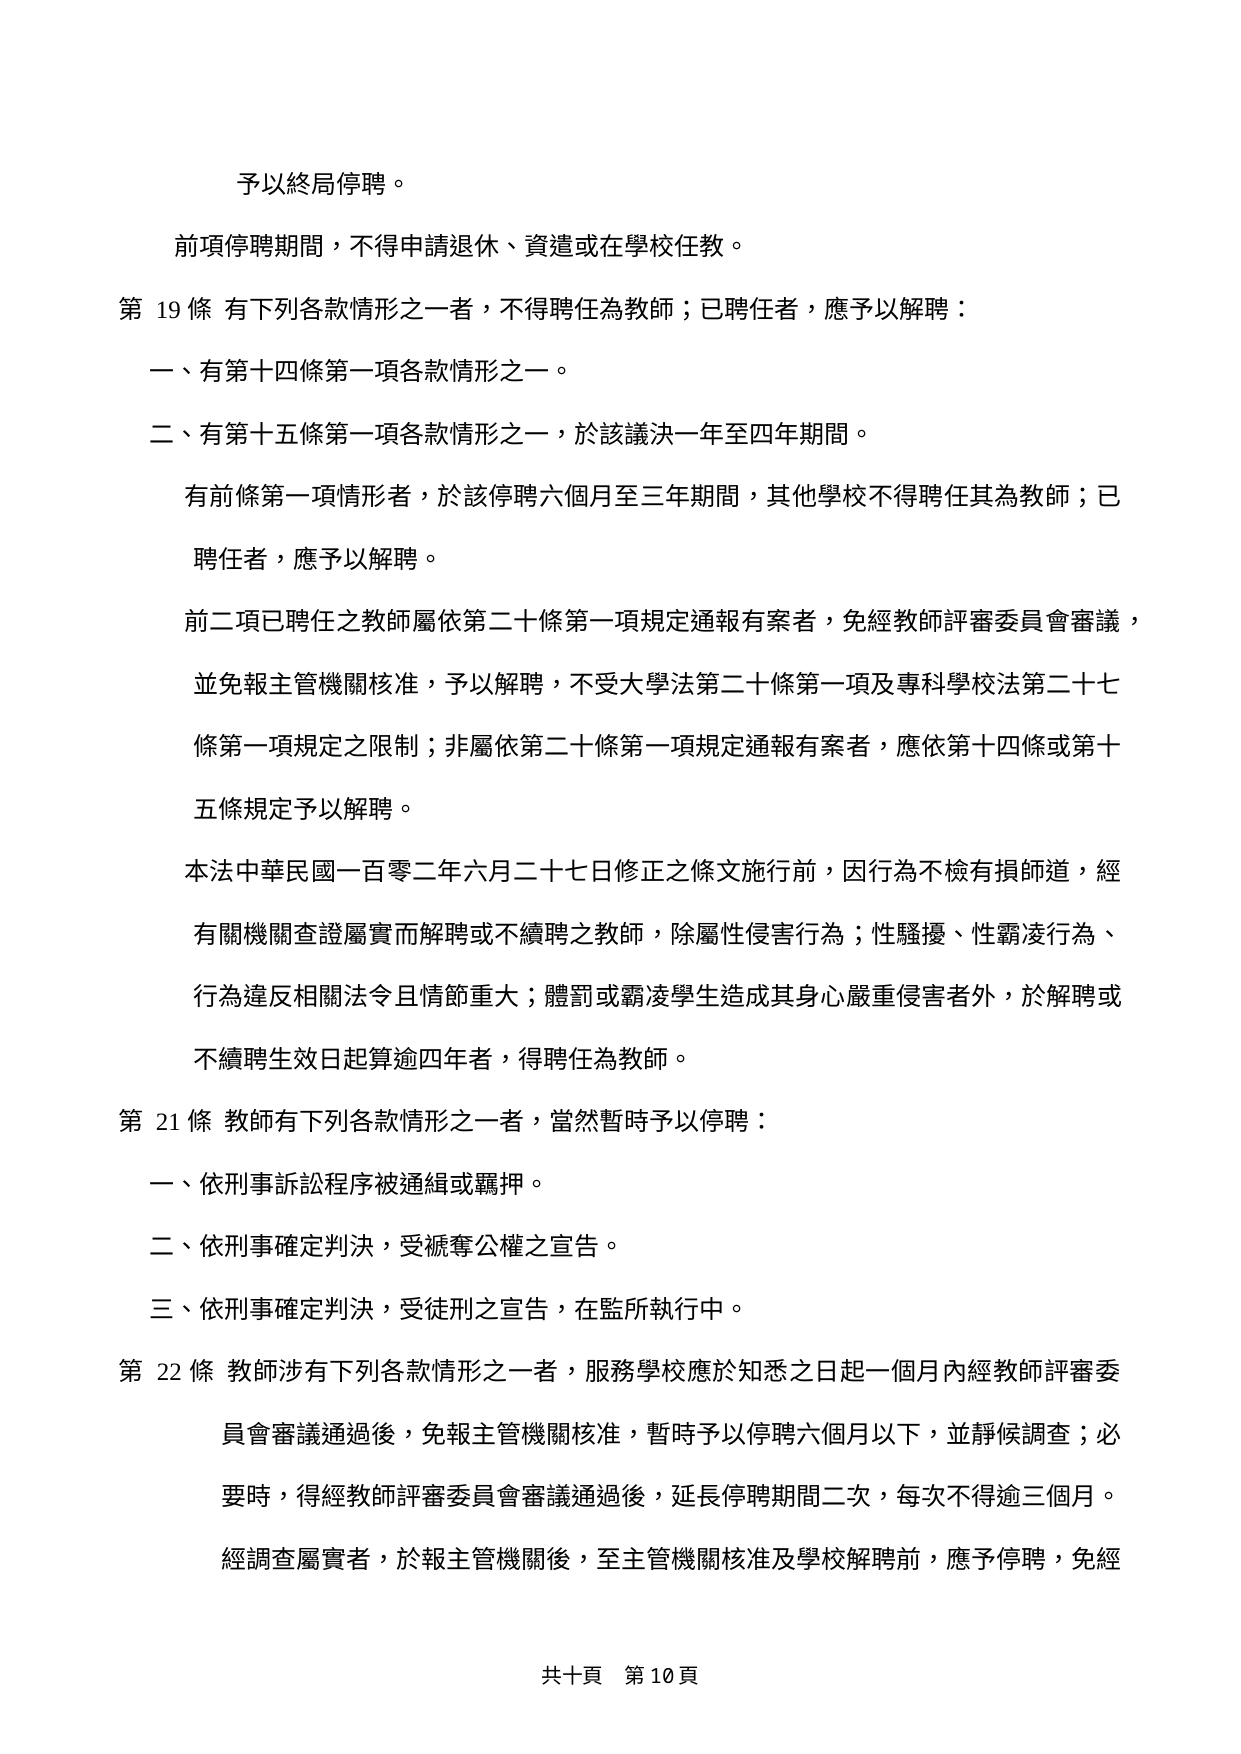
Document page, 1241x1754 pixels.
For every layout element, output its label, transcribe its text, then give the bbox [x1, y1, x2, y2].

text 第 21 條 教師有下列各款情形之一者，當然暫時予以停聘： [118, 1078, 1122, 1141]
text 一、有第十四條第一項各款情形之一。 [118, 328, 1122, 391]
text 第 19 條 有下列各款情形之一者，不得聘任為教師；已聘任者，應予以解聘： [118, 266, 1122, 328]
text 三、依刑事確定判決，受徒刑之宣告，在監所執行中。 [118, 1266, 1122, 1328]
text 有前條第一項情形者，於該停聘六個月至三年期間，其他學校不得聘任其為教師；已聘任者，應予以解聘。 [118, 453, 1122, 578]
text 本法中華民國一百零二年六月二十七日修正之條文施行前，因行為不檢有損師道，經有關機關查證屬實而解聘或不續聘之教師，除屬性侵害行為；性騷擾、性霸凌行為、行為違反相關法令且情節重大；體罰或霸凌學生造成其身心嚴重侵害者外，於解聘或不續聘生效日起算逾四年者，得聘任為教師。 [118, 828, 1122, 1078]
text 予以終局停聘。 [118, 141, 1122, 203]
text 前項停聘期間，不得申請退休、資遣或在學校任教。 [118, 203, 1122, 266]
text 二、有第十五條第一項各款情形之一，於該議決一年至四年期間。 [118, 391, 1122, 453]
text 二、依刑事確定判決，受褫奪公權之宣告。 [118, 1203, 1122, 1266]
text 第 22 條 教師涉有下列各款情形之一者，服務學校應於知悉之日起一個月內經教師評審委員會審議通過後，免報主管機關核准，暫時予以停聘六個月以下，並靜候調查；必要時，得經教師評審委員會審議通過後，延長停聘期間二次，每次不得逾三個月。經調查屬實者，於報主管機關後，至主管機關核准及學校解聘前，應予停聘，免經 [118, 1328, 1122, 1578]
text 前二項已聘任之教師屬依第二十條第一項規定通報有案者，免經教師評審委員會審議，並免報主管機關核准，予以解聘，不受大學法第二十條第一項及專科學校法第二十七條第一項規定之限制；非屬依第二十條第一項規定通報有案者，應依第十四條或第十五條規定予以解聘。 [118, 578, 1122, 828]
text 一、依刑事訴訟程序被通緝或羈押。 [118, 1141, 1122, 1203]
